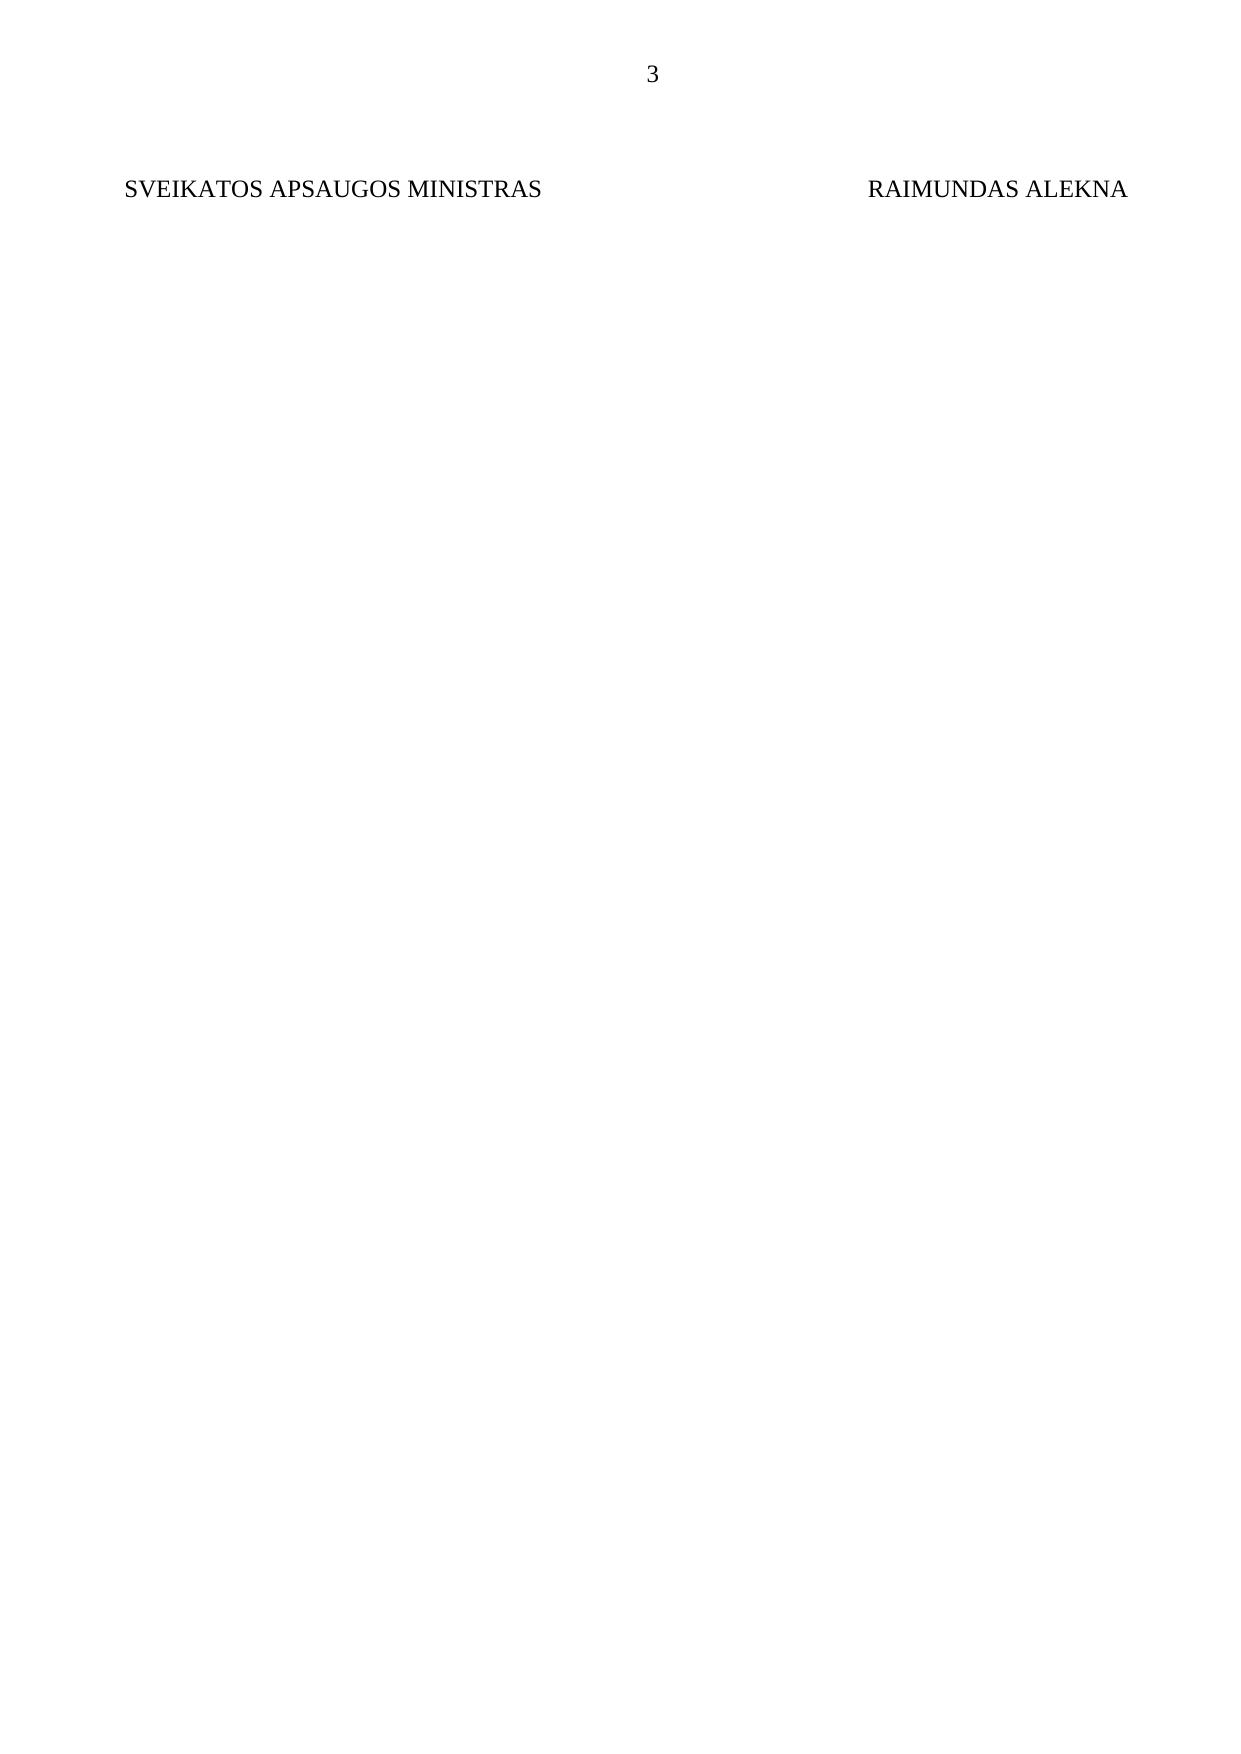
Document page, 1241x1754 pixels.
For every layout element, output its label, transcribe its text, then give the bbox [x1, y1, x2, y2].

text SVEIKATOS APSAUGOS MINISTRAS RAIMUNDAS ALEKNA [124, 174, 1181, 203]
